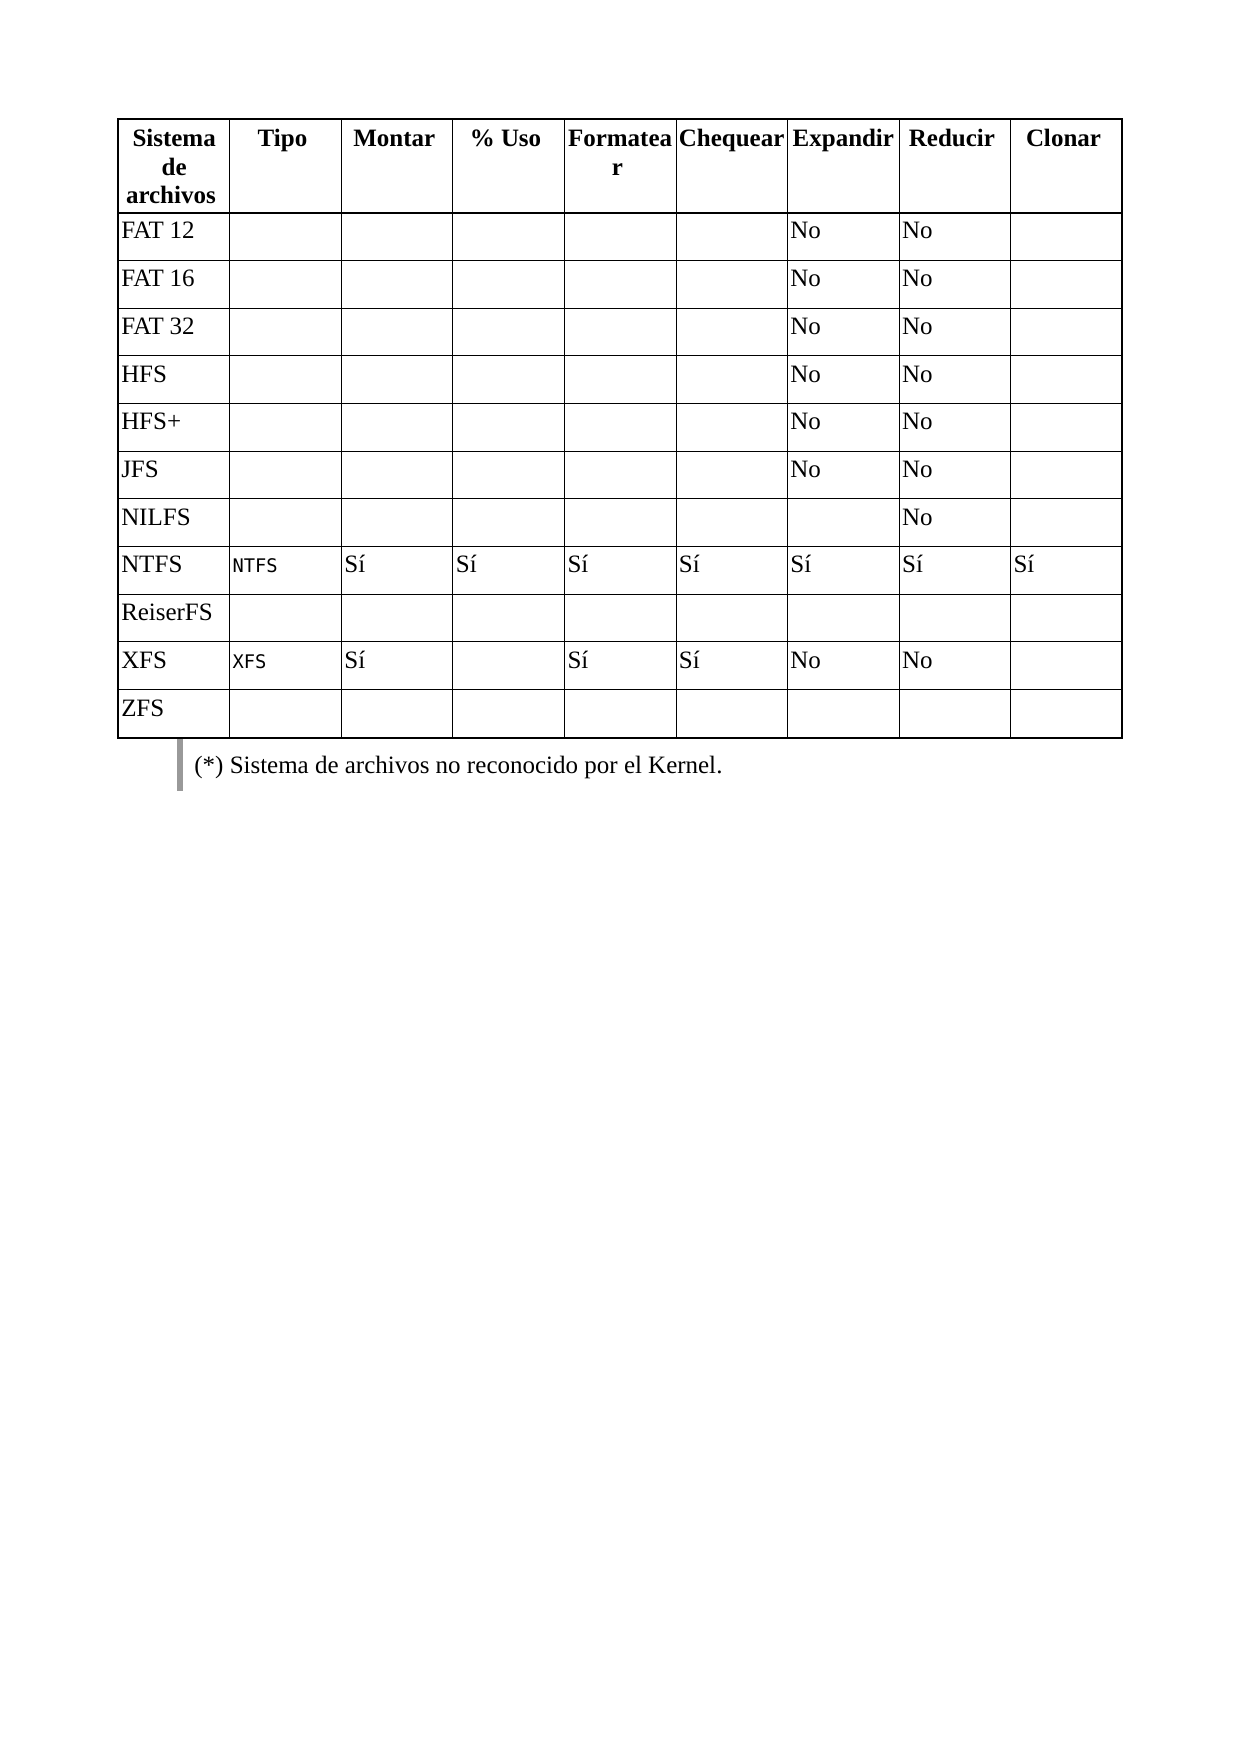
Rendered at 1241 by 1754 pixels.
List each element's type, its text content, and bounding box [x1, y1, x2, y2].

table_cell [342, 499, 452, 546]
table_cell [1011, 690, 1121, 737]
table_cell [565, 309, 676, 355]
table_cell [230, 356, 341, 403]
table_cell FAT 12 [119, 214, 229, 260]
table_cell Sí [342, 547, 452, 594]
table_cell [230, 214, 341, 260]
table_cell [1011, 356, 1121, 403]
table_cell No [900, 356, 1010, 403]
table_cell HFS [119, 356, 229, 403]
table_cell [230, 261, 341, 307]
table_cell [565, 452, 676, 498]
table_cell No [788, 214, 899, 260]
table_cell [677, 595, 787, 641]
table_cell FAT 16 [119, 261, 229, 307]
table_header Chequear [677, 120, 787, 212]
table_cell [1011, 404, 1121, 451]
table_cell [230, 452, 341, 498]
table_cell No [900, 214, 1010, 260]
text (*) Sistema de archivos no reconocido por el Kernel. [183, 739, 1063, 791]
table_cell NTFS [230, 547, 341, 594]
table_cell Sí [677, 642, 787, 689]
table_cell Sí [900, 547, 1010, 594]
table_cell Sí [565, 547, 676, 594]
table_cell JFS [119, 452, 229, 498]
table_cell [788, 595, 899, 641]
table_cell [900, 690, 1010, 737]
table_cell [788, 499, 899, 546]
table_cell [565, 356, 676, 403]
table_cell No [900, 309, 1010, 355]
table_cell [342, 595, 452, 641]
table_cell No [788, 642, 899, 689]
table_header Reducir [900, 120, 1010, 212]
table_cell No [788, 261, 899, 307]
table_header % Uso [453, 120, 564, 212]
table_cell No [788, 309, 899, 355]
table_cell [1011, 309, 1121, 355]
table_cell [453, 356, 564, 403]
table_cell [677, 452, 787, 498]
table_cell Sí [1011, 547, 1121, 594]
table_cell [900, 595, 1010, 641]
table_cell No [788, 404, 899, 451]
table_cell [1011, 261, 1121, 307]
table_cell XFS [119, 642, 229, 689]
table_cell [565, 214, 676, 260]
table_cell FAT 32 [119, 309, 229, 355]
table_cell [1011, 452, 1121, 498]
table_cell [342, 452, 452, 498]
table_cell [453, 452, 564, 498]
table_cell [342, 404, 452, 451]
table_cell [1011, 214, 1121, 260]
table_cell HFS+ [119, 404, 229, 451]
table_cell [677, 261, 787, 307]
table_cell Sí [342, 642, 452, 689]
table_header Expandir [788, 120, 899, 212]
table_header Tipo [230, 120, 341, 212]
table_cell [453, 595, 564, 641]
table_cell [230, 309, 341, 355]
table_cell ZFS [119, 690, 229, 737]
table_cell [1011, 499, 1121, 546]
table_cell [677, 214, 787, 260]
table_cell [230, 595, 341, 641]
table_cell [230, 404, 341, 451]
table_header Sistema de archivos [119, 120, 229, 212]
table_cell No [788, 356, 899, 403]
table_header Clonar [1011, 120, 1121, 212]
table_cell [677, 499, 787, 546]
table_header Formatear [565, 120, 676, 212]
table_cell [565, 690, 676, 737]
table_cell [453, 261, 564, 307]
table_cell Sí [788, 547, 899, 594]
table_cell No [900, 404, 1010, 451]
table_cell [342, 261, 452, 307]
table_cell NTFS [119, 547, 229, 594]
table_cell [565, 499, 676, 546]
table_cell [677, 404, 787, 451]
table_cell No [900, 452, 1010, 498]
table_cell [230, 499, 341, 546]
table_cell [788, 690, 899, 737]
table_cell [677, 356, 787, 403]
table_cell No [900, 261, 1010, 307]
table_cell No [788, 452, 899, 498]
table_cell [453, 309, 564, 355]
table_cell [453, 690, 564, 737]
table_cell [453, 499, 564, 546]
table_cell Sí [677, 547, 787, 594]
table_cell [565, 261, 676, 307]
table_cell [453, 642, 564, 689]
table_cell [342, 356, 452, 403]
table_cell [1011, 595, 1121, 641]
table_cell Sí [565, 642, 676, 689]
table_cell [342, 214, 452, 260]
table_cell [453, 214, 564, 260]
table_cell [677, 690, 787, 737]
table_cell Sí [453, 547, 564, 594]
table_cell No [900, 642, 1010, 689]
table_cell [1011, 642, 1121, 689]
table_cell [453, 404, 564, 451]
table_cell [565, 404, 676, 451]
table_cell [342, 690, 452, 737]
table_cell [342, 309, 452, 355]
table_cell [677, 309, 787, 355]
table_cell ReiserFS [119, 595, 229, 641]
table_cell [565, 595, 676, 641]
table_header Montar [342, 120, 452, 212]
table_cell [230, 690, 341, 737]
table_cell NILFS [119, 499, 229, 546]
table_cell No [900, 499, 1010, 546]
table_cell XFS [230, 642, 341, 689]
